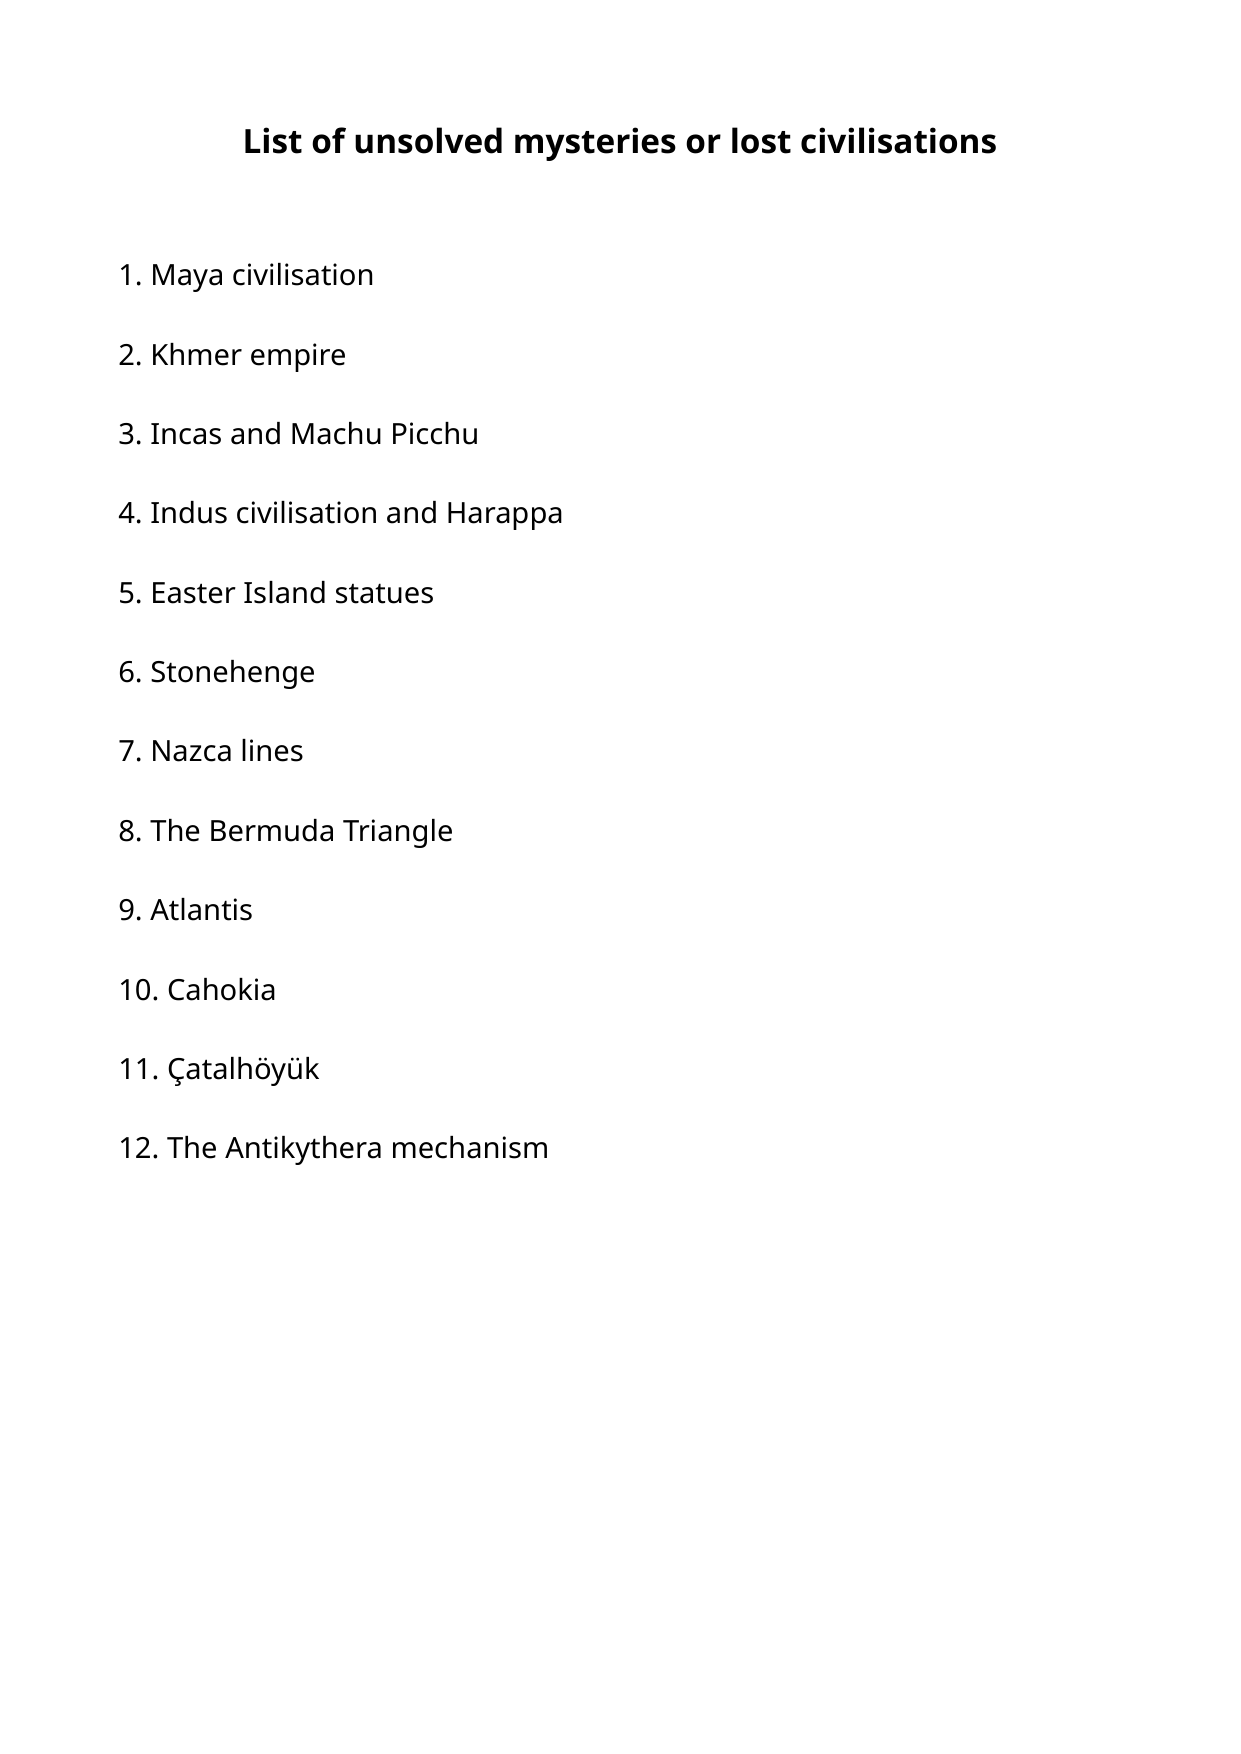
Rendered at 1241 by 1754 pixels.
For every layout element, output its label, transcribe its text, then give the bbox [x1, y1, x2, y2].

text 10. Cahokia [118, 969, 1122, 1008]
text 5. Easter Island statues [118, 572, 1122, 612]
text 8. The Bermuda Triangle [118, 810, 1122, 850]
text 11. Çatalhöyük [118, 1048, 1122, 1088]
text 6. Stonehenge [118, 651, 1122, 691]
text 4. Indus civilisation and Harappa [118, 492, 1122, 532]
text 3. Incas and Machu Picchu [118, 413, 1122, 453]
text List of unsolved mysteries or lost civilisations [118, 118, 1122, 163]
text 12. The Antikythera mechanism [118, 1127, 1122, 1167]
text 2. Khmer empire [118, 334, 1122, 373]
text 7. Nazca lines [118, 731, 1122, 770]
text 9. Atlantis [118, 889, 1122, 929]
text 1. Maya civilisation [118, 254, 1122, 294]
